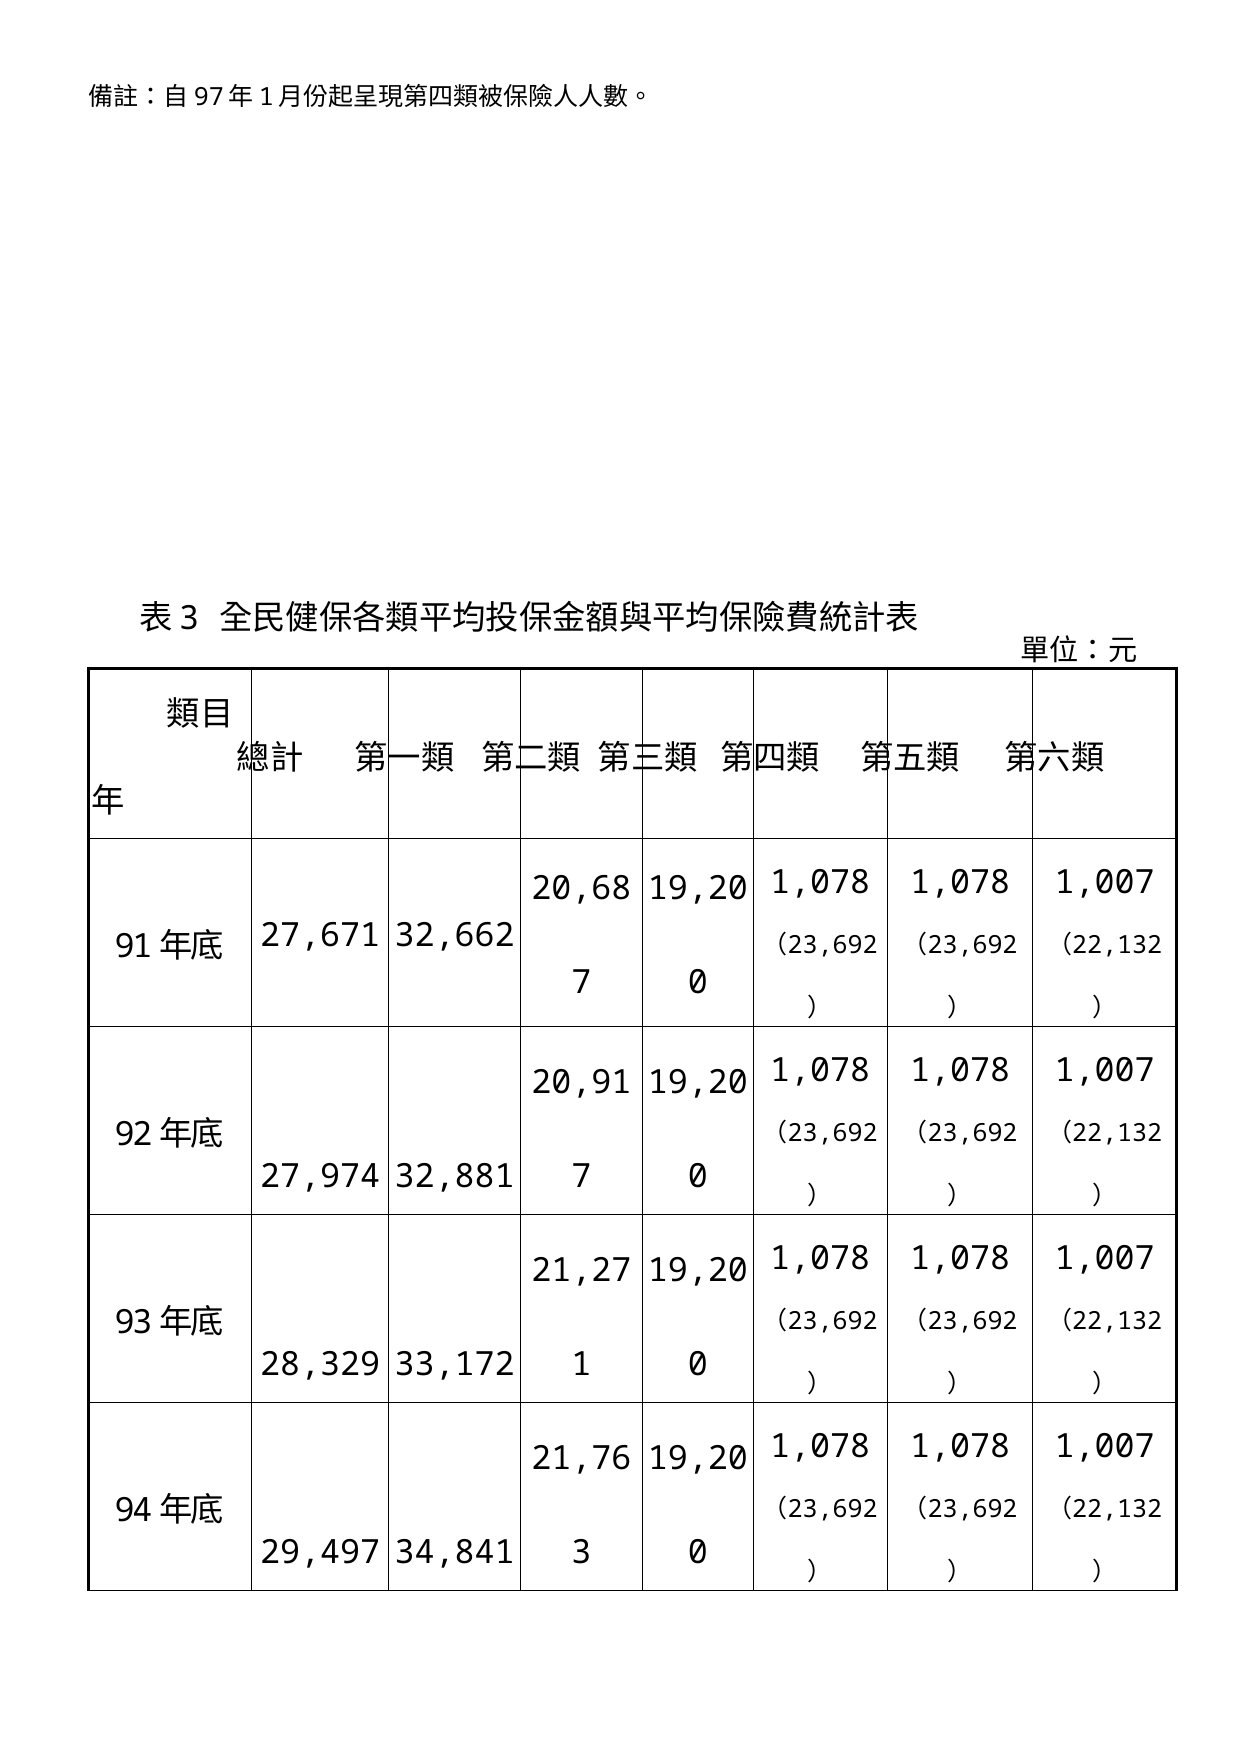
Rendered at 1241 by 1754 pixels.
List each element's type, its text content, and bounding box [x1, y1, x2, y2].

table_cell 91年底 [90, 839, 251, 1026]
table_cell 1,078 （23,692） [888, 1215, 1032, 1402]
table_cell 29,497 [252, 1403, 388, 1590]
table_cell 20,687 [521, 839, 642, 1026]
table_cell 1,078 （23,692） [888, 839, 1032, 1026]
table_header 第四類 [754, 670, 887, 838]
table_cell 1,007 （22,132） [1033, 1215, 1175, 1402]
table_header 第三類 [643, 670, 753, 838]
table_cell 1,078 （23,692） [754, 1027, 887, 1214]
table_cell 32,662 [389, 839, 520, 1026]
table_header 類目 年 [90, 670, 251, 838]
table_cell 93年底 [90, 1215, 251, 1402]
table_cell 20,917 [521, 1027, 642, 1214]
table_header 第二類 [521, 670, 642, 838]
text 備註：自97年1月份起呈現第四類被保險人人數。 [89, 85, 1152, 110]
table_cell 21,763 [521, 1403, 642, 1590]
table_cell 1,078 （23,692） [888, 1027, 1032, 1214]
table_cell 33,172 [389, 1215, 520, 1402]
table_cell 1,007 （22,132） [1033, 1027, 1175, 1214]
table_cell 19,200 [643, 839, 753, 1026]
text 單位：元 [145, 635, 1152, 667]
text 表3 全民健保各類平均投保金額與平均保險費統計表 [139, 604, 1152, 635]
table_cell 1,007 （22,132） [1033, 1403, 1175, 1590]
table_cell 94年底 [90, 1403, 251, 1590]
table_cell 1,078 （23,692） [754, 839, 887, 1026]
table_header 第一類 [389, 670, 520, 838]
table_cell 21,271 [521, 1215, 642, 1402]
table_header 第五類 [888, 670, 1032, 838]
table_cell 32,881 [389, 1027, 520, 1214]
table_cell 1,078 （23,692） [888, 1403, 1032, 1590]
table_cell 1,007 （22,132） [1033, 839, 1175, 1026]
table_cell 19,200 [643, 1403, 753, 1590]
table_header 總計 [252, 670, 388, 838]
table_cell 19,200 [643, 1215, 753, 1402]
table_cell 1,078 （23,692） [754, 1215, 887, 1402]
table_cell 27,974 [252, 1027, 388, 1214]
table_header 第六類 [1033, 670, 1175, 838]
table_cell 28,329 [252, 1215, 388, 1402]
table_cell 92年底 [90, 1027, 251, 1214]
table_cell 34,841 [389, 1403, 520, 1590]
table_cell 1,078 （23,692） [754, 1403, 887, 1590]
table_cell 19,200 [643, 1027, 753, 1214]
table_cell 27,671 [252, 839, 388, 1026]
